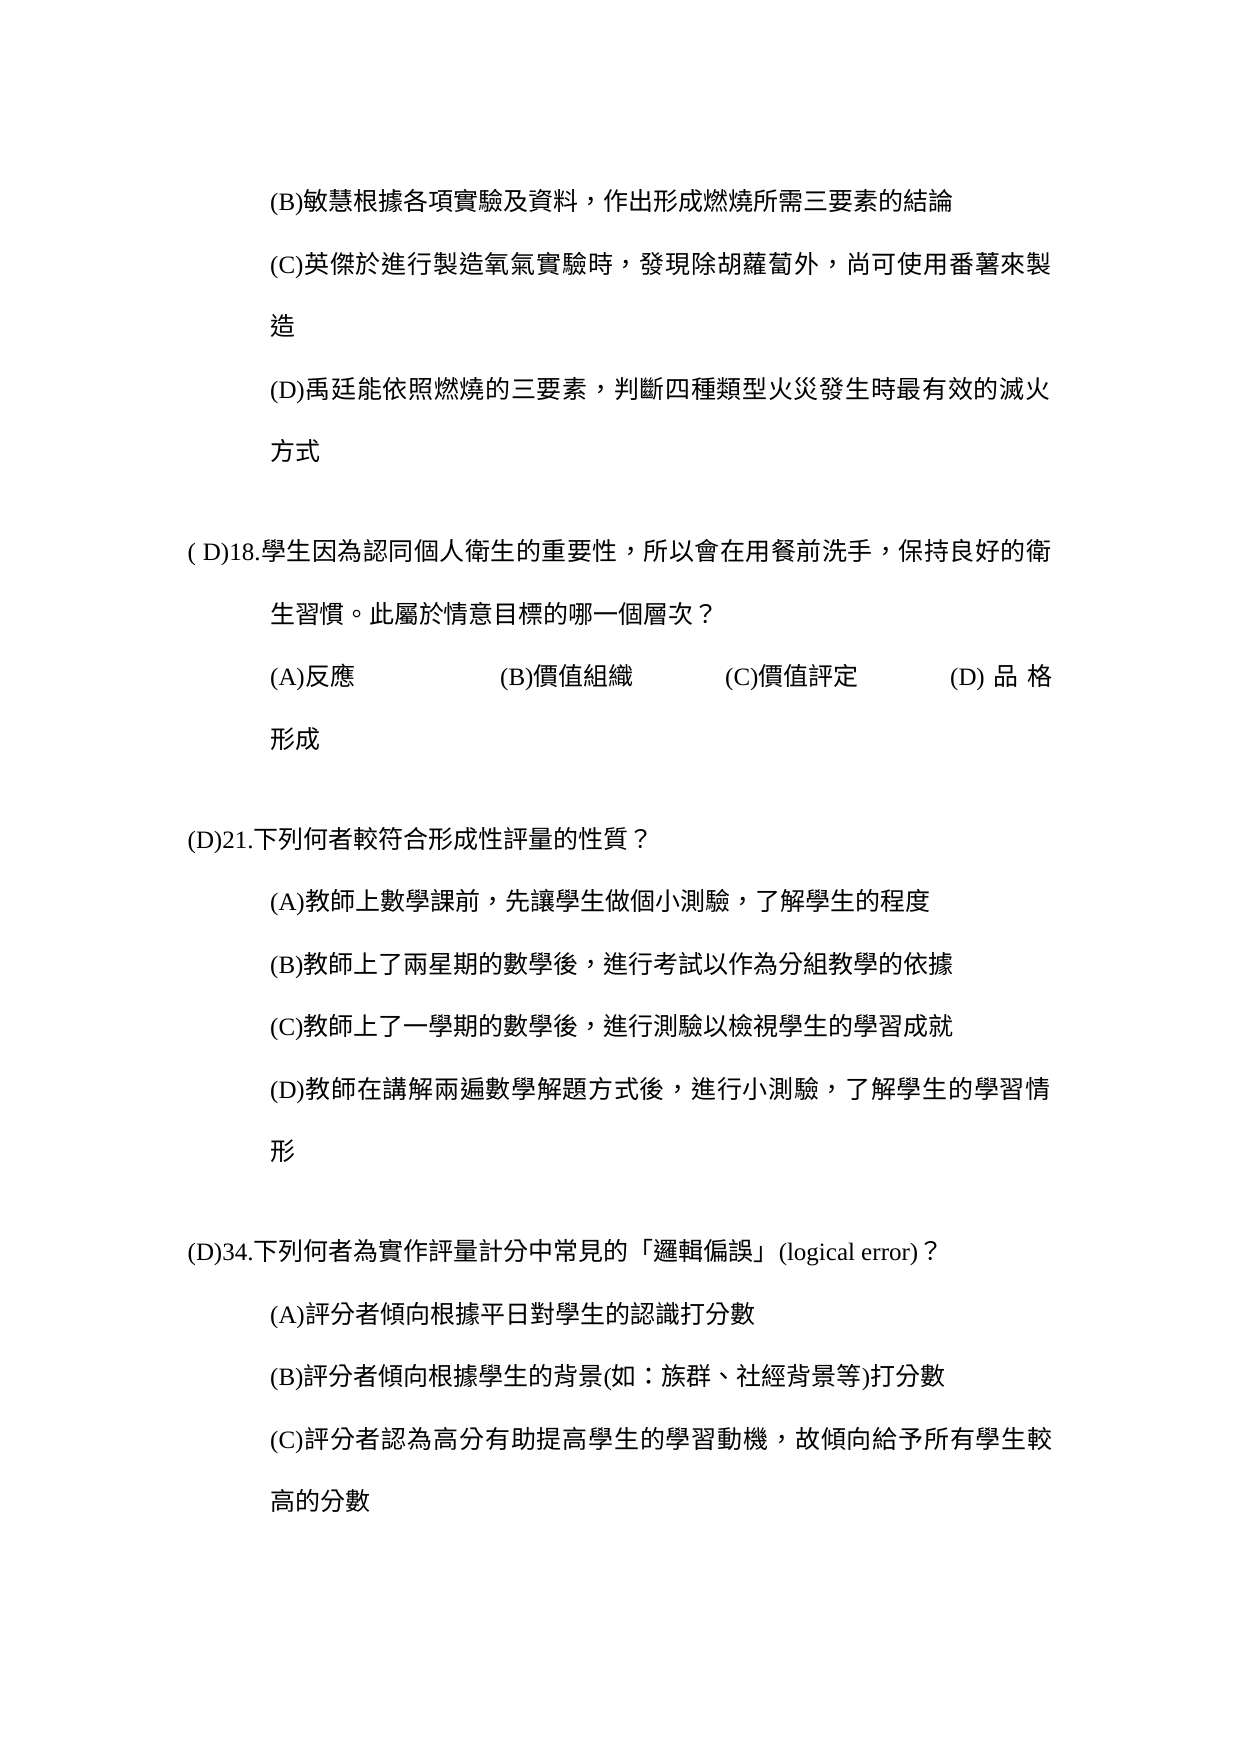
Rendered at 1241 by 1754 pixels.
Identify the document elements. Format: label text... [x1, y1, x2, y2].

text ( D)18.學生因為認同個人衛生的重要性，所以會在用餐前洗手，保持良好的衛生習慣。此屬於情意目標的哪一個層次？ [187, 508, 1053, 633]
text (D)34.下列何者為實作評量計分中常見的「邏輯偏誤」(logical error)？ [187, 1208, 1053, 1271]
text (B)教師上了兩星期的數學後，進行考試以作為分組教學的依據 [187, 921, 1053, 983]
text (A)評分者傾向根據平日對學生的認識打分數 [187, 1271, 1053, 1333]
text (C)英傑於進行製造氧氣實驗時，發現除胡蘿蔔外，尚可使用番薯來製造 [187, 221, 1053, 346]
text (A)反應 (B)價值組織 (C)價值評定 (D)品格形成 [187, 633, 1053, 758]
text (B)評分者傾向根據學生的背景(如：族群、社經背景等)打分數 [187, 1333, 1053, 1396]
text (A)教師上數學課前，先讓學生做個小測驗，了解學生的程度 [187, 858, 1053, 921]
text (D)21.下列何者較符合形成性評量的性質？ [187, 796, 1053, 858]
text (C)評分者認為高分有助提高學生的學習動機，故傾向給予所有學生較高的分數 [187, 1396, 1053, 1521]
text (C)教師上了一學期的數學後，進行測驗以檢視學生的學習成就 [187, 983, 1053, 1046]
text (D)教師在講解兩遍數學解題方式後，進行小測驗，了解學生的學習情形 [187, 1046, 1053, 1171]
text (B)敏慧根據各項實驗及資料，作出形成燃燒所需三要素的結論 [187, 158, 1053, 221]
text (D)禹廷能依照燃燒的三要素，判斷四種類型火災發生時最有效的滅火方式 [187, 346, 1053, 471]
